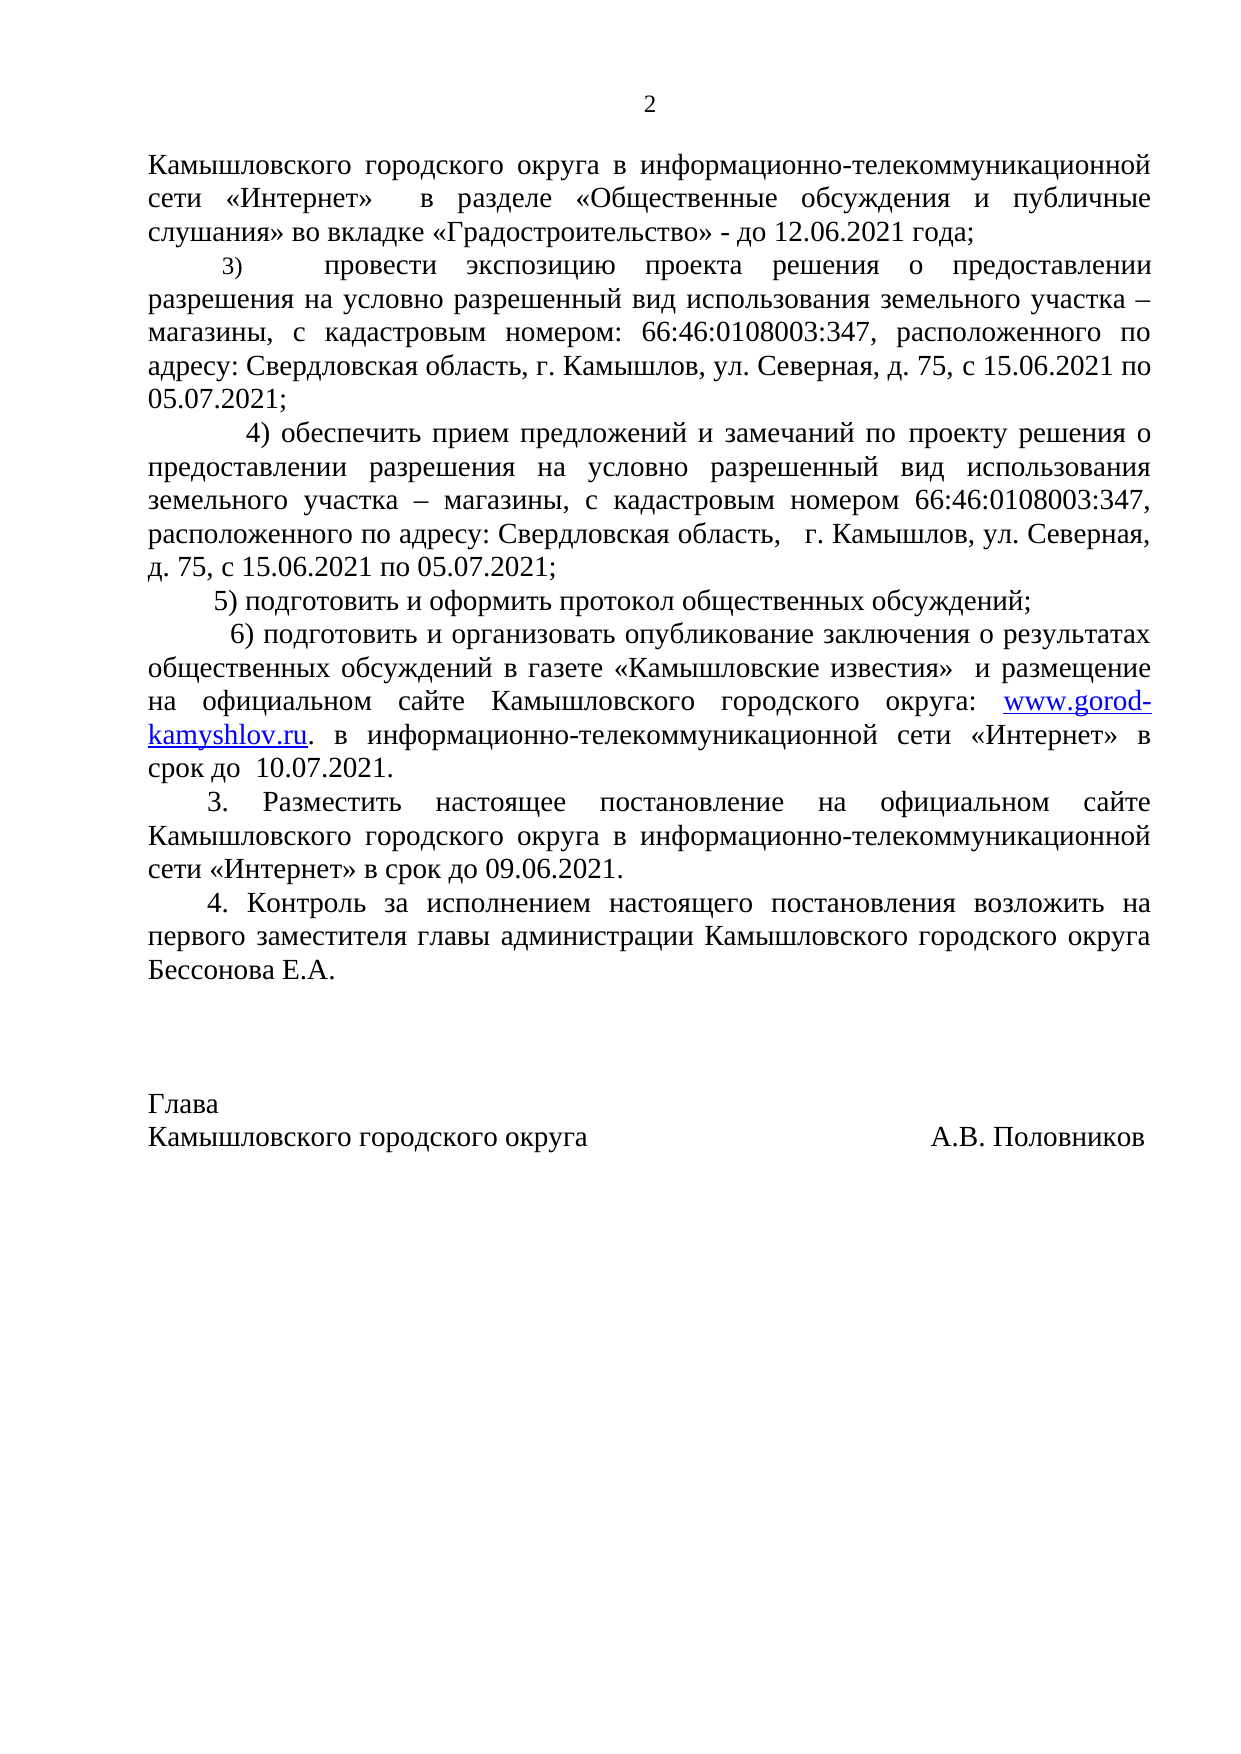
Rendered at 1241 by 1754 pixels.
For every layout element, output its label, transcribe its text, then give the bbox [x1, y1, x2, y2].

list провести экспозицию проекта решения о предоставлении разрешения на условно разрешенный вид использования земельного участка – магазины, с кадастровым номером: 66:46:0108003:347, расположенного по адресу: Свердловская область, г. Камышлов, ул. Северная, д. 75, с 15.06.2021 по 05.07.2021; [148, 247, 1152, 415]
text Камышловского городского округа А.В. Половников [148, 1119, 1152, 1153]
text 4) обеспечить прием предложений и замечаний по проекту решения о предоставлении разрешения на условно разрешенный вид использования земельного участка – магазины, с кадастровым номером 66:46:0108003:347, расположенного по адресу: Свердловская область, г. Камышлов, ул. Северная, д. 75, с 15.06.2021 по 05.07.2021; [148, 415, 1152, 583]
text Глава [148, 1086, 1152, 1119]
text Камышловского городского округа в информационно-телекоммуникационной сети «Интернет» в разделе «Общественные обсуждения и публичные слушания» во вкладке «Градостроительство» - до 12.06.2021 года; [148, 147, 1152, 247]
text 4. Контроль за исполнением настоящего постановления возложить на первого заместителя главы администрации Камышловского городского округа Бессонова Е.А. [148, 885, 1152, 985]
text 6) подготовить и организовать опубликование заключения о результатах общественных обсуждений в газете «Камышловские известия» и размещение на официальном сайте Камышловского городского округа: www.gorod-kamyshlov.ru. в информационно-телекоммуникационной сети «Интернет» в срок до 10.07.2021. [148, 616, 1152, 784]
text 5) подготовить и оформить протокол общественных обсуждений; [148, 583, 1152, 616]
text 3. Разместить настоящее постановление на официальном сайте Камышловского городского округа в информационно-телекоммуникационной сети «Интернет» в срок до 09.06.2021. [148, 784, 1152, 885]
